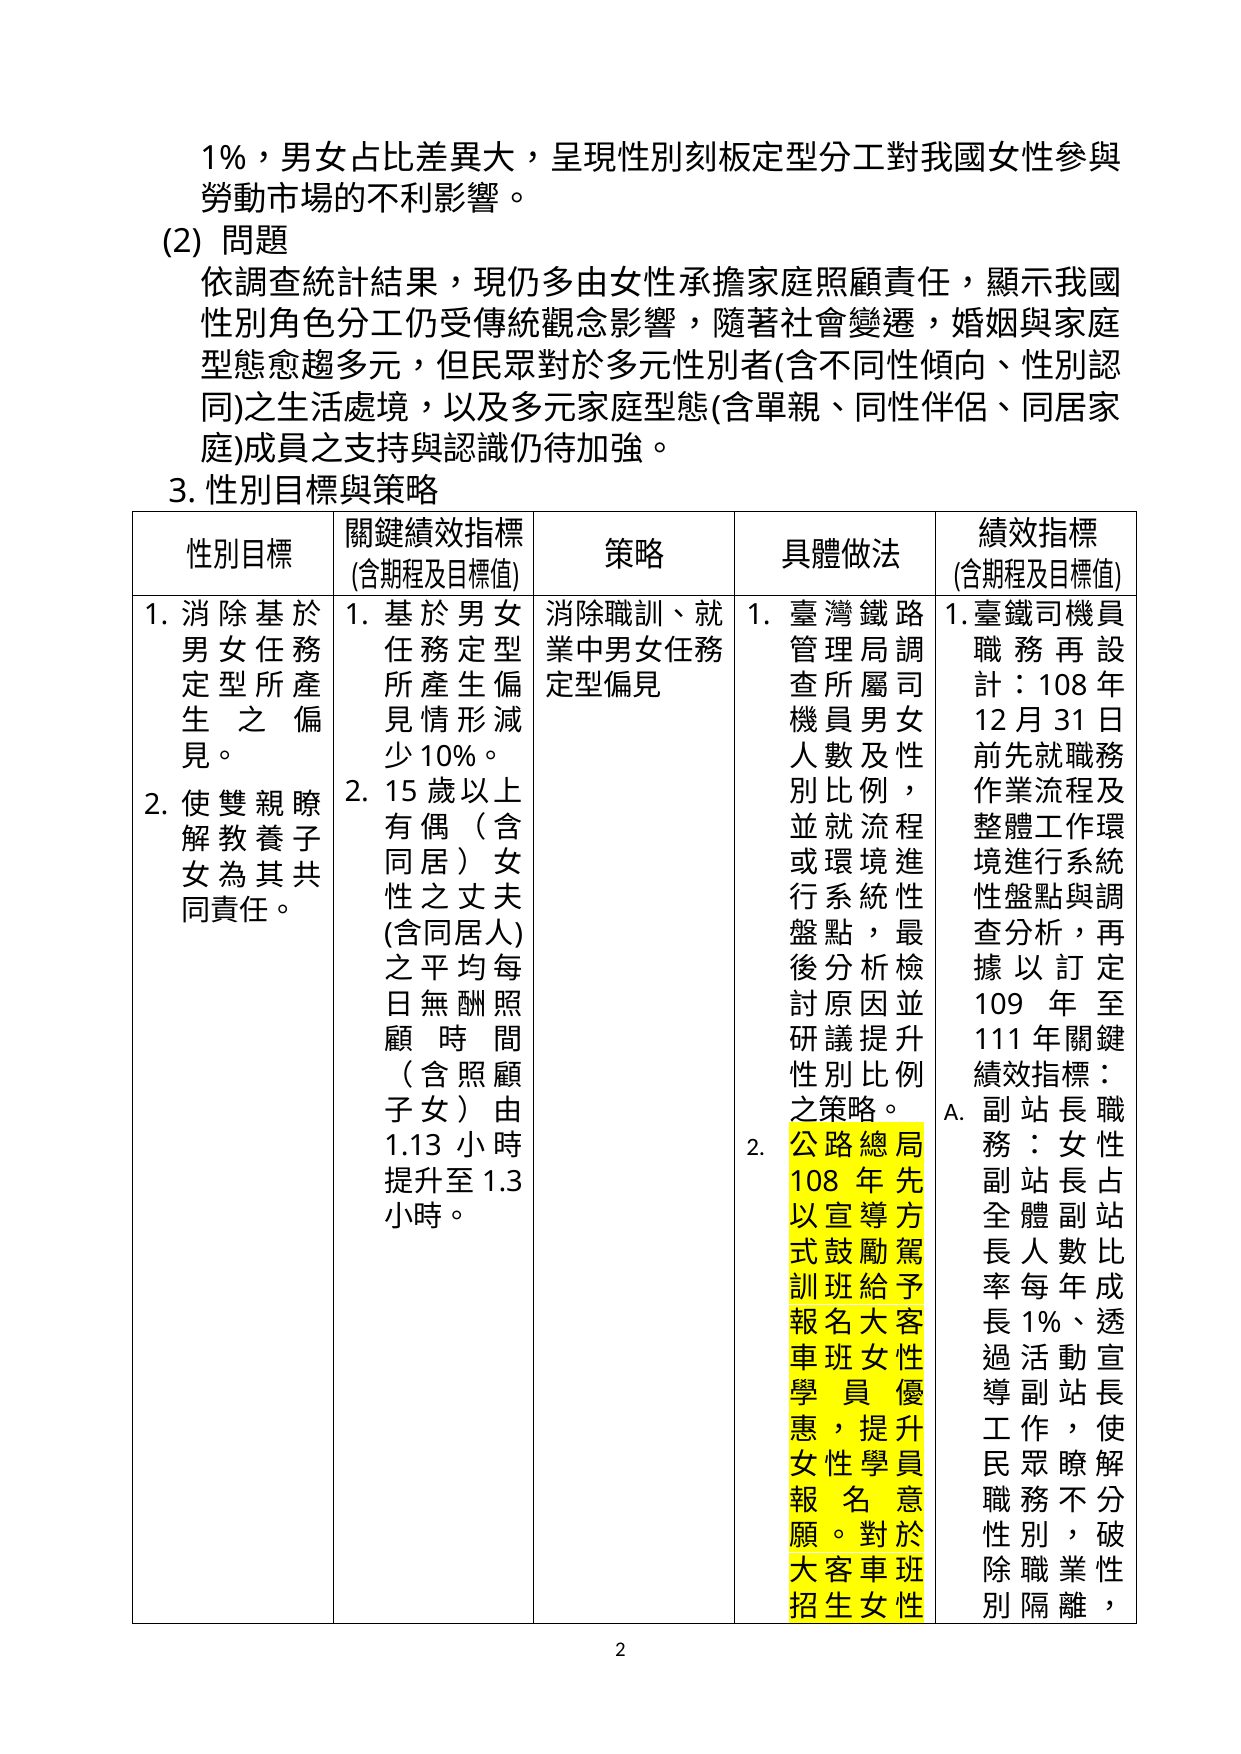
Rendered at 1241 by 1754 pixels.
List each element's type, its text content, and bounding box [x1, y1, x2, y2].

table_header 性別目標 [133, 512, 333, 595]
table_cell 基於男女任務定型所產生偏見情形減少10%。 15歲以上有偶（含同居）女性之丈夫(含同居人)之平均每日無酬照顧時間（含照顧子女）由1.13小時提升至1.3 小時。 [334, 596, 533, 1623]
table_cell 消除基於男女任務定型所產生之偏見。 使雙親瞭解教養子女為其共同責任。 [133, 596, 333, 1623]
table_header 關鍵績效指標(含期程及目標值) [334, 512, 533, 595]
list 1%，男女占比差異大，呈現性別刻板定型分工對我國女性參與勞動市場的不利影響。 [162, 136, 1122, 219]
list 問題 [162, 219, 1122, 261]
table_cell 臺灣鐵路管理局調查所屬司機員男女人數及性別比例，並就流程或環境進行系統性盤點，最後分析檢討原因並研議提升性別比例之策略。 公路總局108年先以宣導方式鼓勵駕訓班給予報名大客車班女性學員優惠，提升女性學員報名意願。對於大客車班招生女性 [735, 596, 935, 1623]
table_header 績效指標 (含期程及目標值) [936, 512, 1136, 595]
table_header 策略 [534, 512, 734, 595]
table_cell 消除職訓、就業中男女任務定型偏見 [534, 596, 734, 1623]
list 性別目標與策略 [168, 469, 1122, 511]
table_cell 臺鐵司機員職務再設計：108年12月31日前先就職務作業流程及整體工作環境進行系統性盤點與調查分析，再據以訂定109年至111年關鍵績效指標： 副站長職務：女性副站長占全體副站長人數比率每年成長1%、透過活動宣導副站長工作，使民眾瞭解職務不分性別，破除職業性別隔離，每年舉辦3場宣導活動。 司機員職務：每年製作1部宣導影片或1張海報於車廂或車站內宣導、改善女性司機員工作環境，以108年滿意度為基準，逐年增加5%。 提升或維持女性參加市區或公路客運訓練及考照比率：以108年為基準，109-111年女性駕駛考取駕照人數逐年增加5%。 [936, 596, 1136, 1623]
table_header 具體做法 [735, 512, 935, 595]
list 依調查統計結果，現仍多由女性承擔家庭照顧責任，顯示我國性別角色分工仍受傳統觀念影響，隨著社會變遷，婚姻與家庭型態愈趨多元，但民眾對於多元性別者(含不同性傾向、性別認同)之生活處境，以及多元家庭型態(含單親、同性伴侶、同居家庭)成員之支持與認識仍待加強。 [200, 261, 1122, 469]
